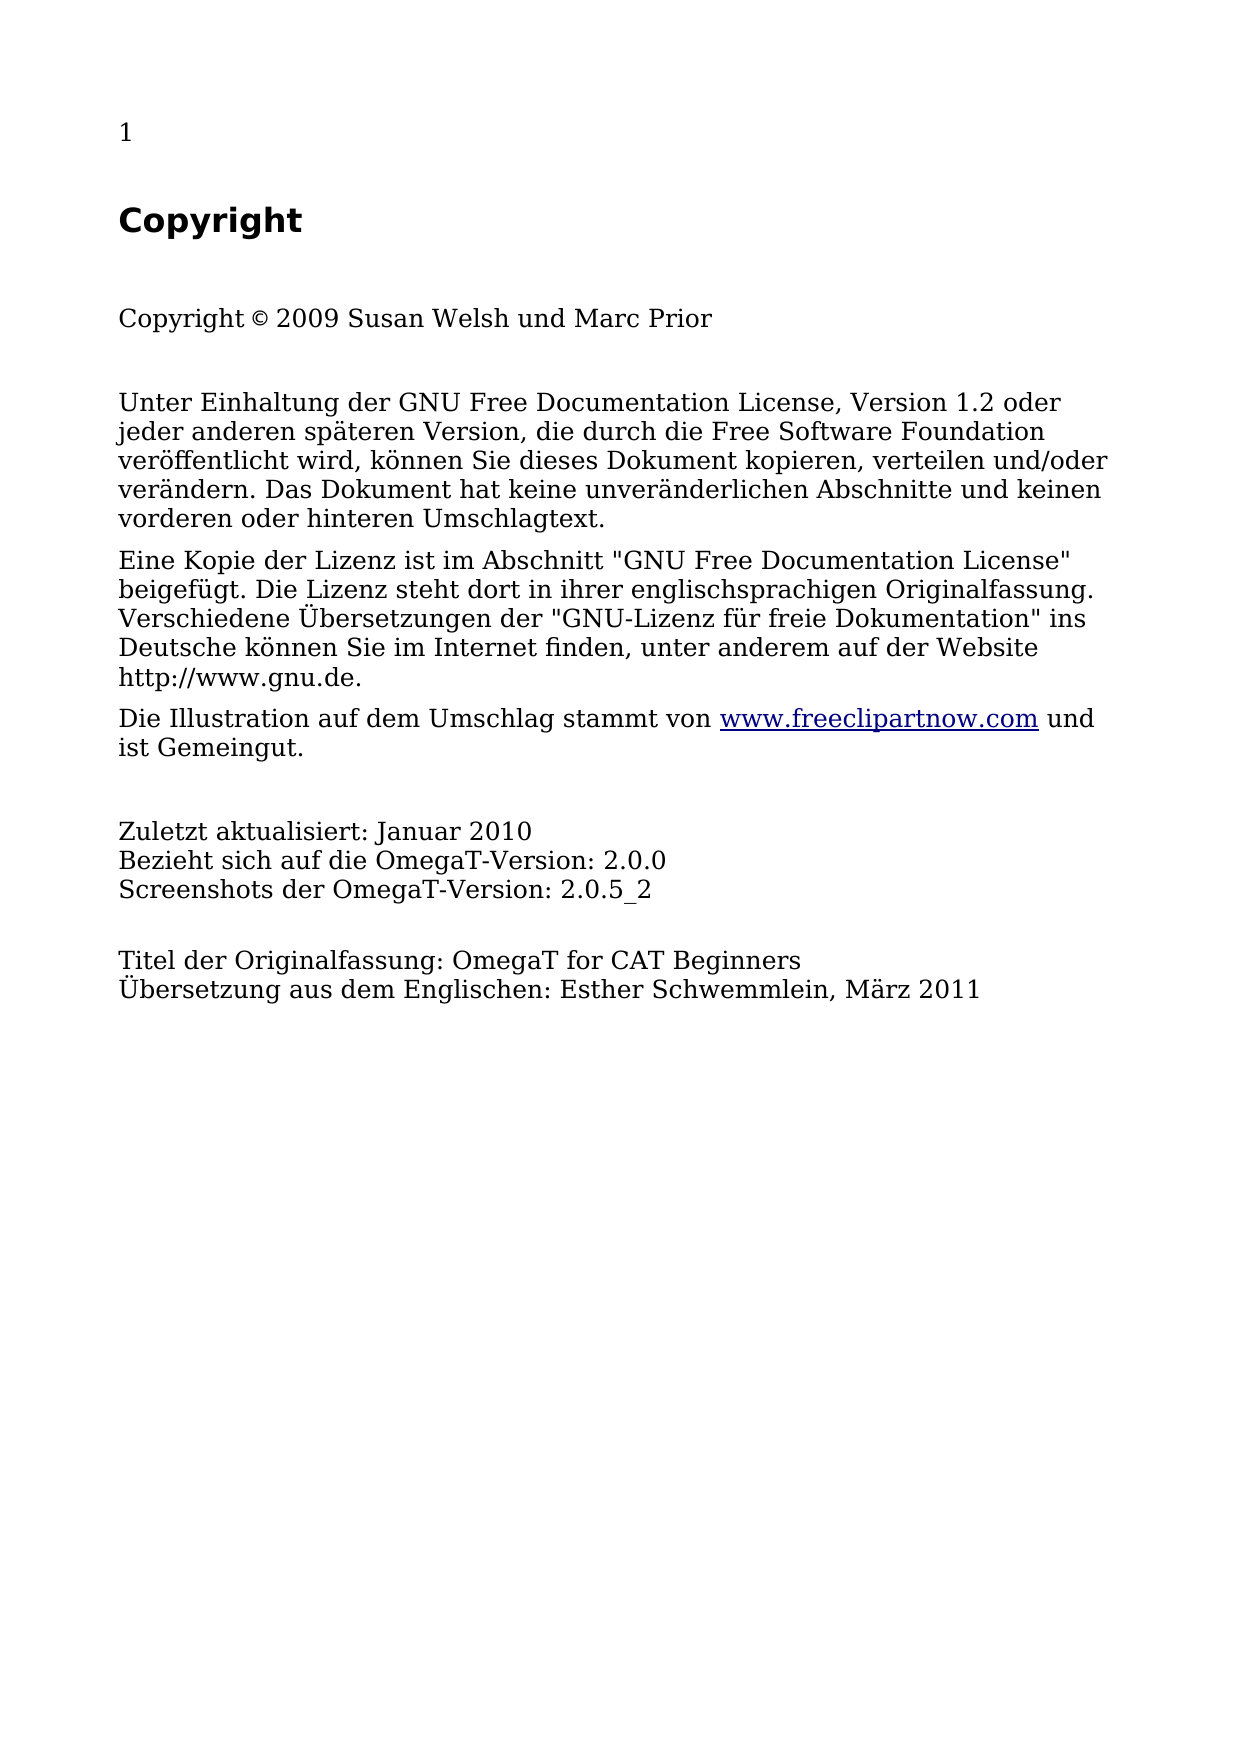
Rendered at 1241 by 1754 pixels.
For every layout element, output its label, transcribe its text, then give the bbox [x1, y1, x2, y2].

text Zuletzt aktualisiert: Januar 2010 Bezieht sich auf die OmegaT-Version: 2.0.0 Screenshots der OmegaT-Version: 2.0.5_2 [118, 817, 1122, 904]
text Eine Kopie der Lizenz ist im Abschnitt "GNU Free Documentation License" beigefügt. Die Lizenz steht dort in ihrer englischsprachigen Originalfassung. Verschiedene Übersetzungen der "GNU-Lizenz für freie Dokumentation" ins Deutsche können Sie im Internet finden, unter anderem auf der Website http://www.gnu.de. [118, 546, 1122, 692]
text Unter Einhaltung der GNU Free Documentation License, Version 1.2 oder jeder anderen späteren Version, die durch die Free Software Foundation veröffentlicht wird, können Sie dieses Dokument kopieren, verteilen und/oder verändern. Das Dokument hat keine unveränderlichen Abschnitte und keinen vorderen oder hinteren Umschlagtext. [118, 388, 1122, 534]
text Titel der Originalfassung: OmegaT for CAT Beginners Übersetzung aus dem Englischen: Esther Schwemmlein, März 2011 [118, 917, 1122, 1004]
text Copyright © 2009 Susan Welsh und Marc Prior [118, 304, 1122, 334]
subtitle Copyright [118, 202, 1122, 241]
text Die Illustration auf dem Umschlag stammt von www.freeclipartnow.com und ist Gemeingut. [118, 704, 1122, 763]
